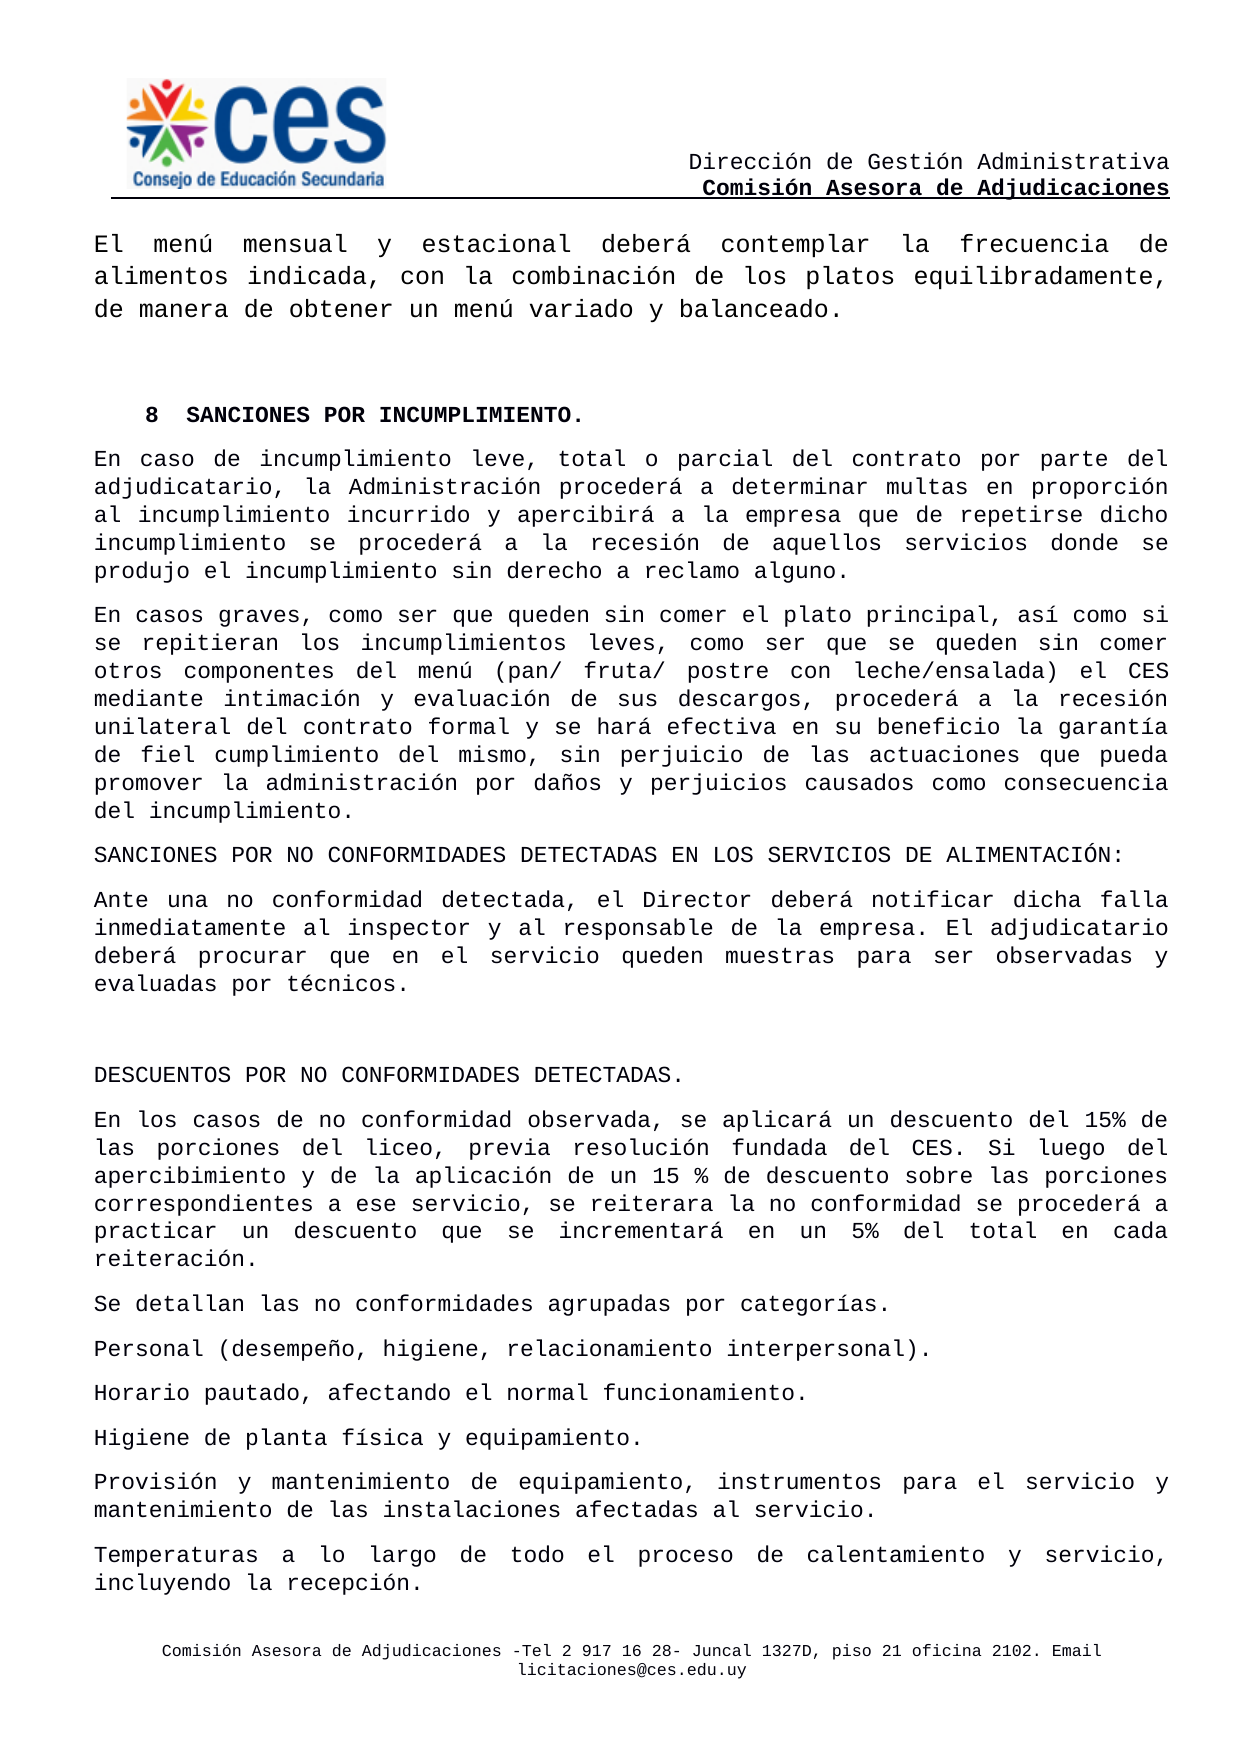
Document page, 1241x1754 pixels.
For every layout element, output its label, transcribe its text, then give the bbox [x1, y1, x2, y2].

list Provisión y mantenimiento de equipamiento, instrumentos para el servicio y mantenimiento de las instalaciones afectadas al servicio. [94, 1471, 1169, 1524]
list DESCUENTOS POR NO CONFORMIDADES DETECTADAS. [94, 1064, 1169, 1089]
list Horario pautado, afectando el normal funcionamiento. [94, 1382, 1169, 1407]
list Higiene de planta física y equipamiento. [94, 1426, 1169, 1452]
list Se detallan las no conformidades agrupadas por categorías. [94, 1292, 1169, 1318]
list Personal (desempeño, higiene, relacionamiento interpersonal). [94, 1337, 1169, 1363]
text El menú mensual y estacional deberá contemplar la frecuencia de alimentos indicada, con la combinación de los platos equilibradamente, de manera de obtener un menú variado y balanceado. [94, 231, 1169, 325]
list Temperaturas a lo largo de todo el proceso de calentamiento y servicio, incluyendo la recepción. [94, 1543, 1169, 1597]
list En caso de incumplimiento leve, total o parcial del contrato por parte del adjudicatario, la Administración procederá a determinar multas en proporción al incumplimiento incurrido y apercibirá a la empresa que de repetirse dicho incumplimiento se procederá a la recesión de aquellos servicios donde se produjo el incumplimiento sin derecho a reclamo alguno. [94, 448, 1169, 585]
list SANCIONES POR NO CONFORMIDADES DETECTADAS EN LOS SERVICIOS DE ALIMENTACIÓN: [94, 844, 1169, 870]
list En los casos de no conformidad observada, se aplicará un descuento del 15% de las porciones del liceo, previa resolución fundada del CES. Si luego del apercibimiento y de la aplicación de un 15 % de descuento sobre las porciones correspondientes a ese servicio, se reiterara la no conformidad se procederá a practicar un descuento que se incrementará en un 5% del total en cada reiteración. [94, 1108, 1169, 1274]
list SANCIONES POR INCUMPLIMIENTO. [131, 403, 1169, 429]
list Ante una no conformidad detectada, el Director deberá notificar dicha falla inmediatamente al inspector y al responsable de la empresa. El adjudicatario deberá procurar que en el servicio queden muestras para ser observadas y evaluadas por técnicos. [94, 888, 1169, 998]
picture [126, 78, 387, 189]
list En casos graves, como ser que queden sin comer el plato principal, así como si se repitieran los incumplimientos leves, como ser que se queden sin comer otros componentes del menú (pan/ fruta/ postre con leche/ensalada) el CES mediante intimación y evaluación de sus descargos, procederá a la recesión unilateral del contrato formal y se hará efectiva en su beneficio la garantía de fiel cumplimiento del mismo, sin perjuicio de las actuaciones que pueda promover la administración por daños y perjuicios causados como consecuencia del incumplimiento. [94, 604, 1169, 825]
